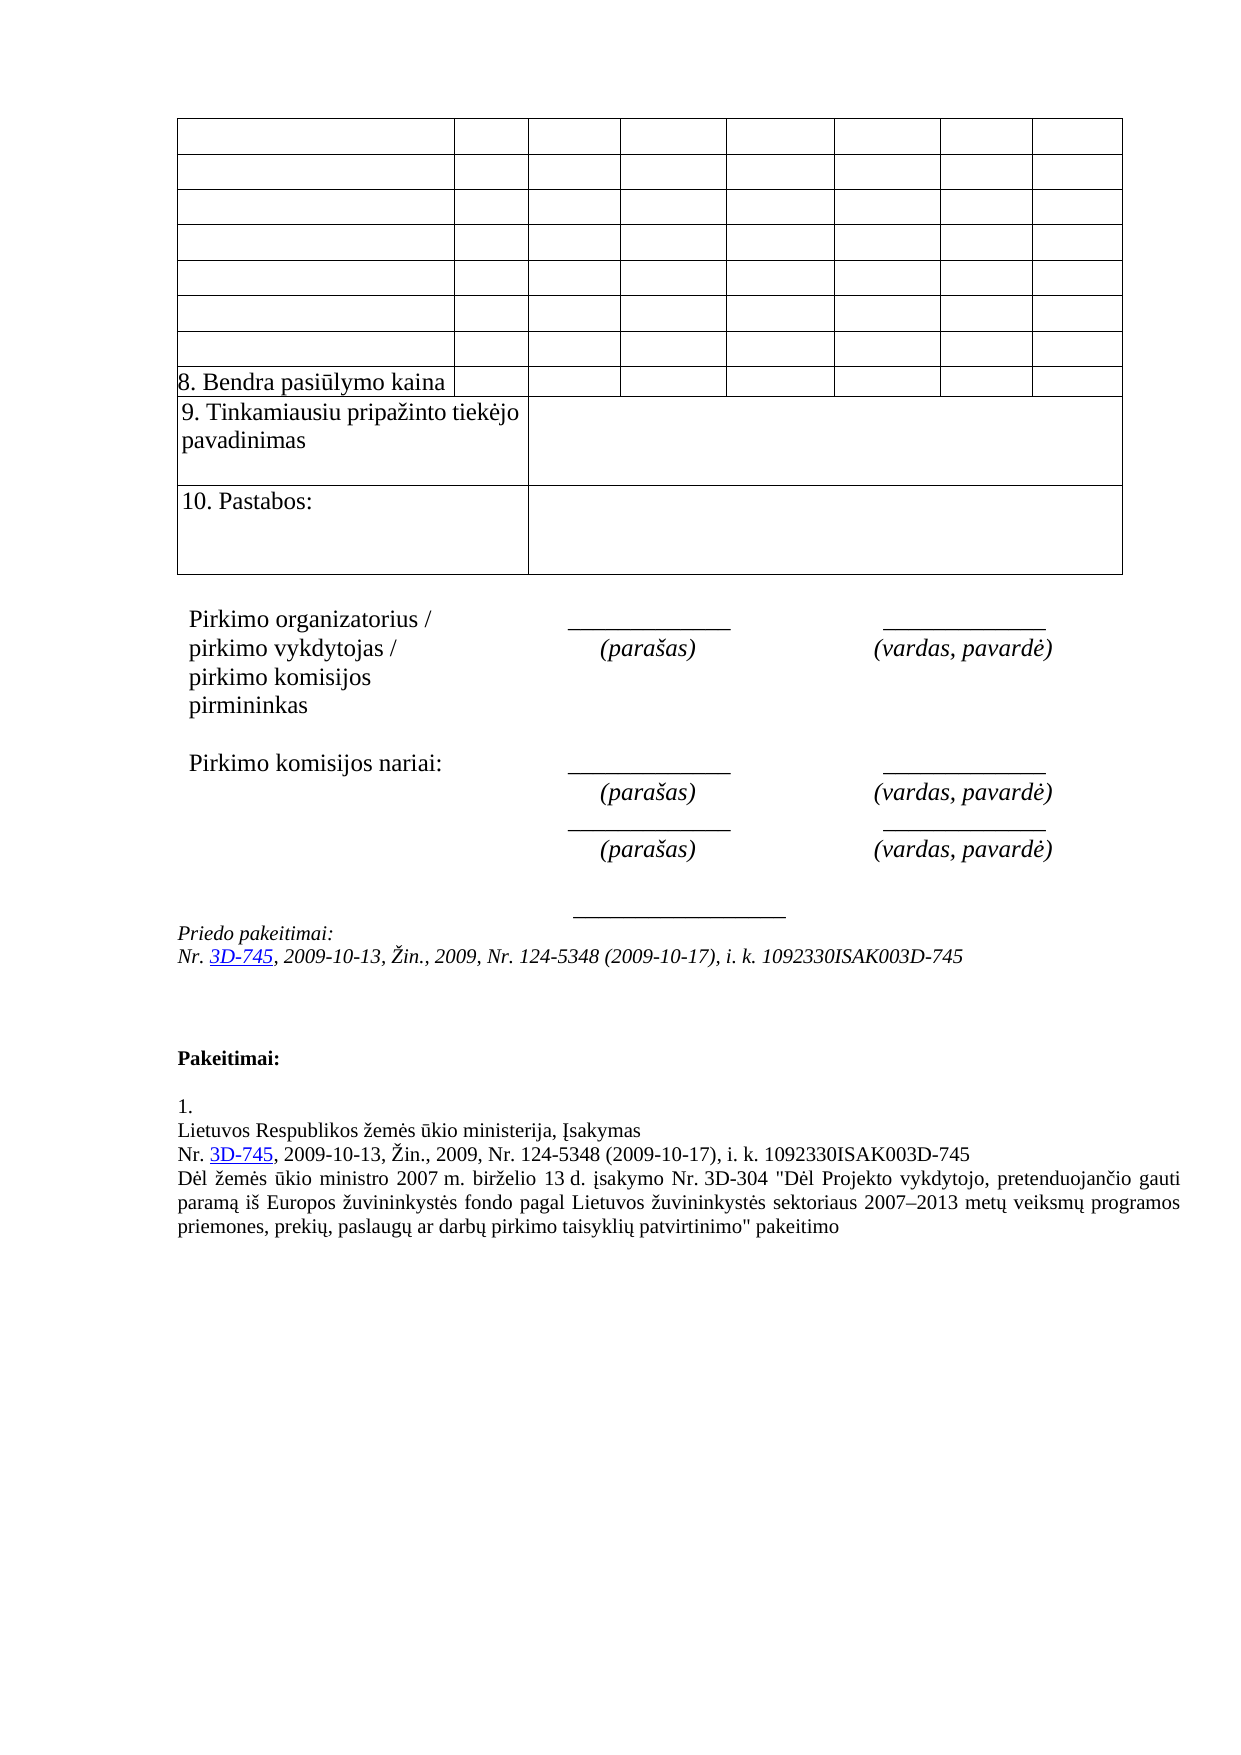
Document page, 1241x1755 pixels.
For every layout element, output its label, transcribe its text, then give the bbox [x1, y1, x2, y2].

table_cell [529, 119, 620, 153]
table_cell [455, 225, 528, 260]
table_cell [835, 225, 940, 260]
table_cell [178, 261, 454, 295]
table_cell [529, 190, 620, 224]
table_cell [727, 367, 834, 396]
table_cell [178, 332, 454, 366]
table_cell [455, 367, 528, 396]
table_cell [529, 261, 620, 295]
table_cell [727, 296, 834, 331]
table_cell [727, 155, 834, 189]
table_cell [1033, 332, 1122, 366]
text Dėl žemės ūkio ministro 2007 m. birželio 13 d. įsakymo Nr. 3D-304 "Dėl Projekto vykdytojo, pretenduojančio gauti paramą iš Europos žuvininkystės fondo pagal Lietuvos žuvininkystės sektoriaus 2007–2013 metų veiksmų programos priemones, prekių, paslaugų ar darbų pirkimo taisyklių patvirtinimo" pakeitimo [177, 1166, 1181, 1238]
table_cell [621, 155, 726, 189]
table_header _____________ (parašas) _____________ (parašas) [491, 748, 807, 863]
table_cell [455, 190, 528, 224]
table_header Pirkimo organizatorius / pirkimo vykdytojas / pirkimo komisijos pirmininkas [177, 604, 491, 719]
text Lietuvos Respublikos žemės ūkio ministerija, Įsakymas [177, 1118, 1181, 1142]
table_cell [941, 296, 1032, 331]
table_cell [529, 225, 620, 260]
table_cell [727, 119, 834, 153]
table_cell [1033, 155, 1122, 189]
table_cell [941, 225, 1032, 260]
table_cell [835, 119, 940, 153]
table_cell [1033, 261, 1122, 295]
table_cell [455, 261, 528, 295]
table_cell [621, 296, 726, 331]
text Priedo pakeitimai: [177, 920, 1181, 944]
text _________________ [177, 892, 1181, 920]
table_cell [178, 296, 454, 331]
text Pakeitimai: [177, 1045, 1181, 1069]
table_cell [178, 155, 454, 189]
table_header Pirkimo komisijos nariai: [177, 748, 491, 863]
table_cell 8. Bendra pasiūlymo kaina [178, 367, 454, 396]
table_cell [455, 296, 528, 331]
table_header _____________ (parašas) [491, 604, 807, 719]
table_cell [178, 225, 454, 260]
table_cell [455, 119, 528, 153]
table_cell [727, 190, 834, 224]
table_cell [941, 367, 1032, 396]
table_cell [941, 332, 1032, 366]
table_cell [1033, 190, 1122, 224]
table_cell [941, 190, 1032, 224]
table_cell [835, 261, 940, 295]
table_cell [727, 225, 834, 260]
table_cell [621, 119, 726, 153]
text Nr. 3D-745, 2009-10-13, Žin., 2009, Nr. 124-5348 (2009-10-17), i. k. 1092330ISAK003D-745 [177, 1142, 1181, 1166]
table_cell [1033, 296, 1122, 331]
table_cell [529, 296, 620, 331]
table_cell [1033, 367, 1122, 396]
table_cell 9. Tinkamiausiu pripažinto tiekėjo pavadinimas [178, 397, 528, 485]
table_cell [529, 397, 1122, 485]
table_cell [178, 119, 454, 153]
table_cell [621, 367, 726, 396]
table_cell [727, 332, 834, 366]
table_cell [835, 367, 940, 396]
table_cell [1033, 119, 1122, 153]
text 1. [177, 1093, 1181, 1118]
table_cell [941, 261, 1032, 295]
table_cell [529, 155, 620, 189]
table_cell [621, 261, 726, 295]
table_cell [621, 332, 726, 366]
table_cell [621, 225, 726, 260]
table_cell [835, 332, 940, 366]
table_cell [835, 296, 940, 331]
table_cell [835, 190, 940, 224]
table_cell [455, 332, 528, 366]
table_cell [941, 119, 1032, 153]
table_cell [941, 155, 1032, 189]
table_cell [529, 332, 620, 366]
table_cell [621, 190, 726, 224]
table_cell [529, 486, 1122, 574]
text Nr. 3D-745, 2009-10-13, Žin., 2009, Nr. 124-5348 (2009-10-17), i. k. 1092330ISAK003D-745 [177, 944, 1181, 968]
table_cell [455, 155, 528, 189]
table_header _____________ (vardas, pavardė) _____________ (vardas, pavardė) [807, 748, 1122, 863]
table_header _____________ (vardas, pavardė) [807, 604, 1122, 719]
table_cell [727, 261, 834, 295]
table_cell [178, 190, 454, 224]
table_cell [529, 367, 620, 396]
table_cell 10. Pastabos: [178, 486, 528, 574]
table_cell [1033, 225, 1122, 260]
table_cell [835, 155, 940, 189]
